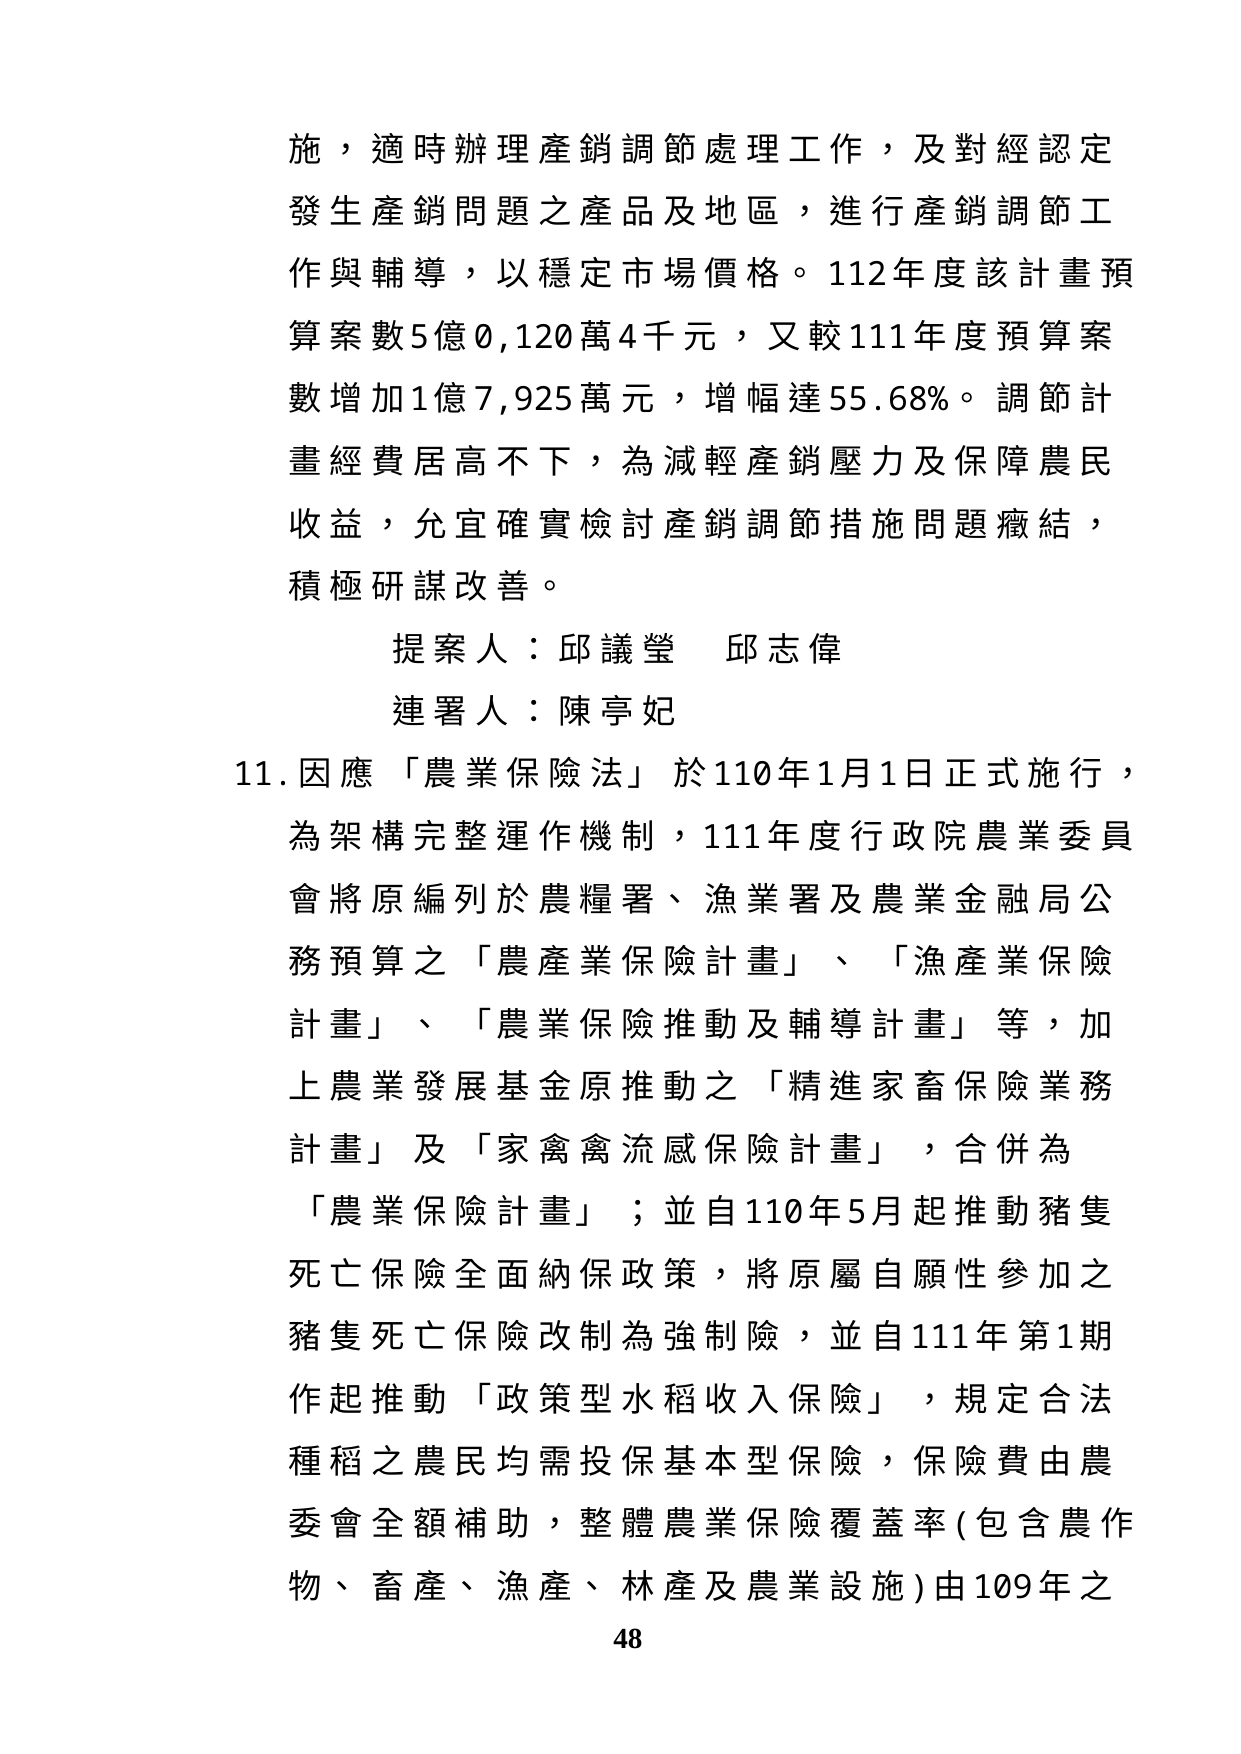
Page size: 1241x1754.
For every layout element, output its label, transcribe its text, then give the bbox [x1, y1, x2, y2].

text 施，適時辦理產銷調節處理工作，及對經認定發生產銷問題之產品及地區，進行產銷調節工作與輔導，以穩定市場價格。112年度該計畫預算案數5億0,120萬4千元，又較111年度預算案數增加1億7,925萬元，增幅達55.68%。調節計畫經費居高不下，為減輕產銷壓力及保障農民收益，允宜確實檢討產銷調節措施問題癥結，積極研謀改善。 [224, 105, 1148, 605]
text 連署人：陳亭妃 [385, 667, 1044, 730]
text 11.因應「農業保險法」於110年1月1日正式施行，為架構完整運作機制，111年度行政院農業委員會將原編列於農糧署、漁業署及農業金融局公務預算之「農產業保險計畫」、「漁產業保險計畫」、「農業保險推動及輔導計畫」等，加上農業發展基金原推動之「精進家畜保險業務計畫」及「家禽禽流感保險計畫」，合併為「農業保險計畫」；並自110年5月起推動豬隻死亡保險全面納保政策，將原屬自願性參加之豬隻死亡保險改制為強制險，並自111年第1期作起推動「政策型水稻收入保險」，規定合法種稻之農民均需投保基本型保險，保險費由農委會全額補助，整體農業保險覆蓋率(包含農作物、畜產、漁產、林產及農業設施)由109年之 [224, 730, 1148, 1605]
text 提案人：邱議瑩 邱志偉 [384, 605, 1044, 667]
